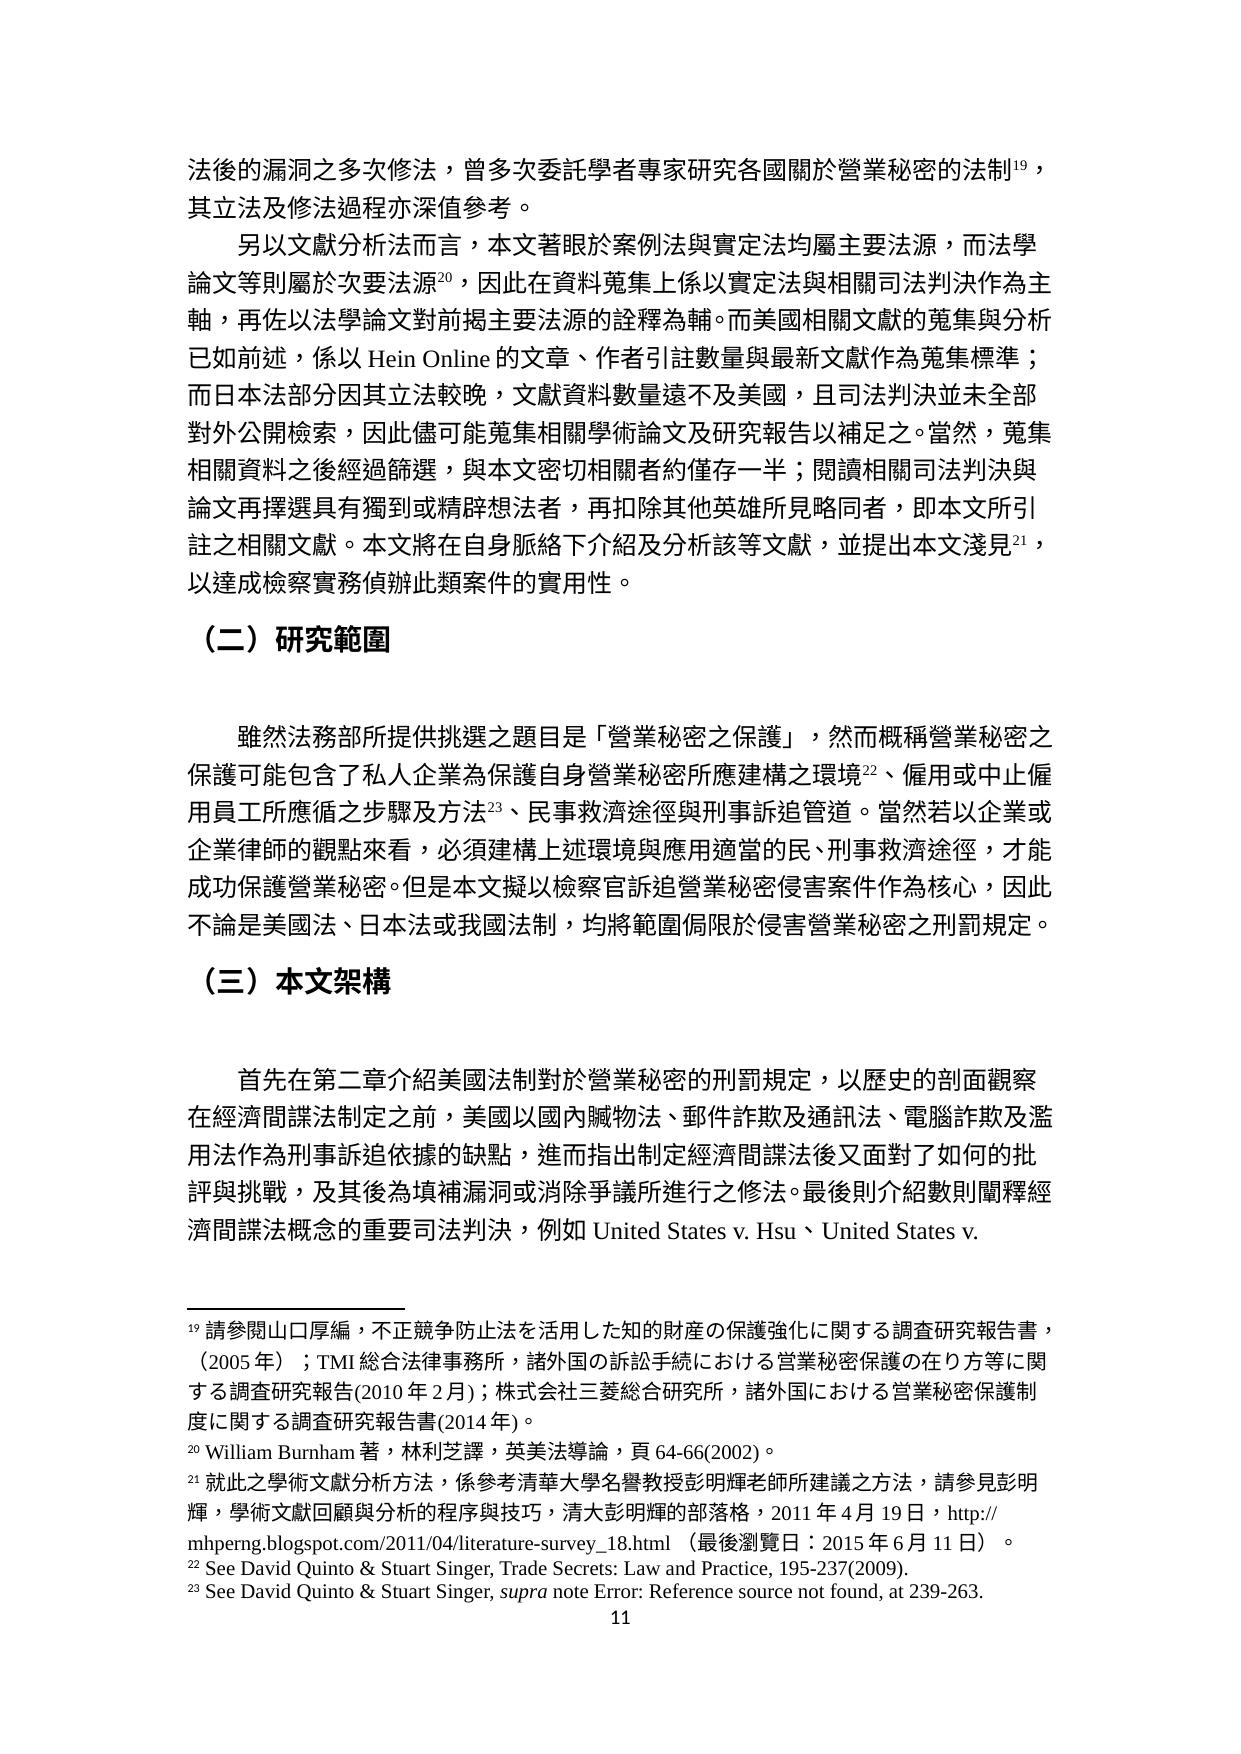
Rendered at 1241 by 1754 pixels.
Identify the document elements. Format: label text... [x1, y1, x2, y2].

text See David Quinto & Stuart Singer, Trade Secrets: Law and Practice, 195-237(2009). [187, 1556, 1053, 1580]
text William Burnham著，林利芝譯，英美法導論，頁64-66(2002)。 [187, 1436, 1053, 1466]
text 就此之學術文獻分析方法，係參考清華大學名譽教授彭明輝老師所建議之方法，請參見彭明輝，學術文獻回顧與分析的程序與技巧，清大彭明輝的部落格，2011年4月19日，http://mhperng.blogspot.com/2011/04/literature-survey_18.html （最後瀏覽日：2015年6月11日）。 [187, 1466, 1053, 1556]
text 法後的漏洞之多次修法，曾多次委託學者專家研究各國關於營業秘密的法制，其立法及修法過程亦深值參考。 [187, 150, 1053, 225]
text See David Quinto & Stuart Singer, supra note 錯誤：找不到參照來源, at 239-263. [187, 1580, 1053, 1604]
text 首先在第二章介紹美國法制對於營業秘密的刑罰規定，以歷史的剖面觀察在經濟間諜法制定之前，美國以國內贓物法、郵件詐欺及通訊法、電腦詐欺及濫用法作為刑事訴追依據的缺點，進而指出制定經濟間諜法後又面對了如何的批評與挑戰，及其後為填補漏洞或消除爭議所進行之修法。最後則介紹數則闡釋經濟間諜法概念的重要司法判決，例如United States v. Hsu、United States v. [187, 1059, 1053, 1247]
subtitle （二）研究範圍 [187, 600, 1053, 675]
text 雖然法務部所提供挑選之題目是「營業秘密之保護」，然而概稱營業秘密之保護可能包含了私人企業為保護自身營業秘密所應建構之環境、僱用或中止僱用員工所應循之步驟及方法、民事救濟途徑與刑事訴追管道。當然若以企業或企業律師的觀點來看，必須建構上述環境與應用適當的民、刑事救濟途徑，才能成功保護營業秘密。但是本文擬以檢察官訴追營業秘密侵害案件作為核心，因此不論是美國法、日本法或我國法制，均將範圍侷限於侵害營業秘密之刑罰規定。 [187, 717, 1053, 942]
subtitle （三）本文架構 [187, 942, 1053, 1017]
text 另以文獻分析法而言，本文著眼於案例法與實定法均屬主要法源，而法學論文等則屬於次要法源，因此在資料蒐集上係以實定法與相關司法判決作為主軸，再佐以法學論文對前揭主要法源的詮釋為輔。而美國相關文獻的蒐集與分析已如前述，係以Hein Online的文章、作者引註數量與最新文獻作為蒐集標準；而日本法部分因其立法較晚，文獻資料數量遠不及美國，且司法判決並未全部對外公開檢索，因此儘可能蒐集相關學術論文及研究報告以補足之。當然，蒐集相關資料之後經過篩選，與本文密切相關者約僅存一半；閱讀相關司法判決與論文再擇選具有獨到或精辟想法者，再扣除其他英雄所見略同者，即本文所引註之相關文獻。本文將在自身脈絡下介紹及分析該等文獻，並提出本文淺見，以達成檢察實務偵辦此類案件的實用性。 [187, 225, 1053, 600]
text 請參閱山口厚編，不正競争防止法を活用した知的財産の保護強化に関する調査研究報告書，（2005年）；TMI総合法律事務所，諸外国の訴訟手続における営業秘密保護の在り方等に関する調査研究報告(2010年2月)；株式会社三菱総合研究所，諸外国における営業秘密保護制度に関する調査研究報告書(2014年)。 [187, 1315, 1053, 1436]
